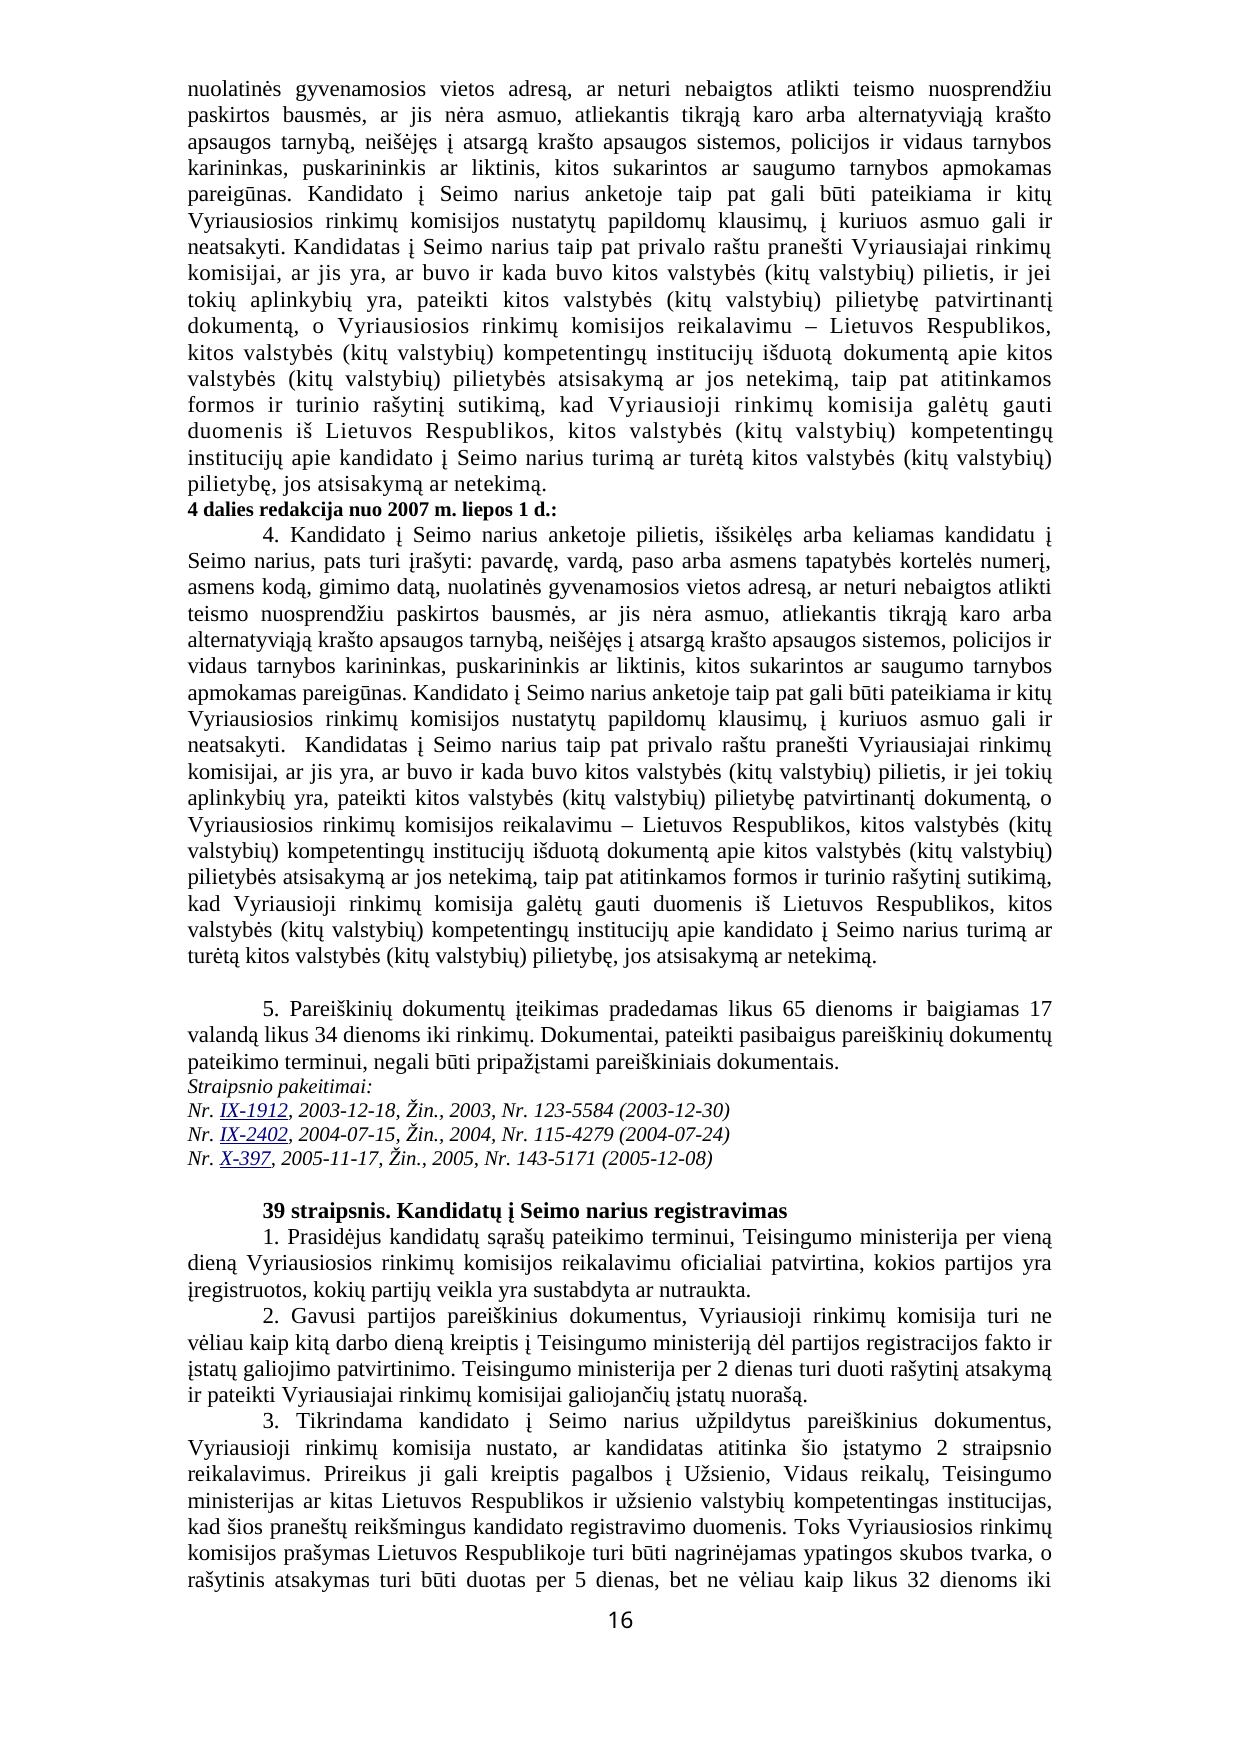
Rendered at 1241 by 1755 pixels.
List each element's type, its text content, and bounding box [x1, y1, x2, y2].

text 4 dalies redakcija nuo 2007 m. liepos 1 d.: [187, 497, 1053, 521]
text 3. Tikrindama kandidato į Seimo narius užpildytus pareiškinius dokumentus, Vyriausioji rinkimų komisija nustato, ar kandidatas atitinka šio įstatymo 2 straipsnio reikalavimus. Prireikus ji gali kreiptis pagalbos į Užsienio, Vidaus reikalų, Teisingumo ministerijas ar kitas Lietuvos Respublikos ir užsienio valstybių kompetentingas institucijas, kad šios praneštų reikšmingus kandidato registravimo duomenis. Toks Vyriausiosios rinkimų komisijos prašymas Lietuvos Respublikoje turi būti nagrinėjamas ypatingos skubos tvarka, o rašytinis atsakymas turi būti duotas per 5 dienas, bet ne vėliau kaip likus 32 dienoms iki [187, 1408, 1053, 1592]
text 4. Kandidato į Seimo narius anketoje pilietis, išsikėlęs arba keliamas kandidatu į Seimo narius, pats turi įrašyti: pavardę, vardą, paso arba asmens tapatybės kortelės numerį, asmens kodą, gimimo datą, nuolatinės gyvenamosios vietos adresą, ar neturi nebaigtos atlikti teismo nuosprendžiu paskirtos bausmės, ar jis nėra asmuo, atliekantis tikrąją karo arba alternatyviąją krašto apsaugos tarnybą, neišėjęs į atsargą krašto apsaugos sistemos, policijos ir vidaus tarnybos karininkas, puskarininkis ar liktinis, kitos sukarintos ar saugumo tarnybos apmokamas pareigūnas. Kandidato į Seimo narius anketoje taip pat gali būti pateikiama ir kitų Vyriausiosios rinkimų komisijos nustatytų papildomų klausimų, į kuriuos asmuo gali ir neatsakyti. Kandidatas į Seimo narius taip pat privalo raštu pranešti Vyriausiajai rinkimų komisijai, ar jis yra, ar buvo ir kada buvo kitos valstybės (kitų valstybių) pilietis, ir jei tokių aplinkybių yra, pateikti kitos valstybės (kitų valstybių) pilietybę patvirtinantį dokumentą, o Vyriausiosios rinkimų komisijos reikalavimu – Lietuvos Respublikos, kitos valstybės (kitų valstybių) kompetentingų institucijų išduotą dokumentą apie kitos valstybės (kitų valstybių) pilietybės atsisakymą ar jos netekimą, taip pat atitinkamos formos ir turinio rašytinį sutikimą, kad Vyriausioji rinkimų komisija galėtų gauti duomenis iš Lietuvos Respublikos, kitos valstybės (kitų valstybių) kompetentingų institucijų apie kandidato į Seimo narius turimą ar turėtą kitos valstybės (kitų valstybių) pilietybę, jos atsisakymą ar netekimą. [187, 521, 1053, 969]
text 5. Pareiškinių dokumentų įteikimas pradedamas likus 65 dienoms ir baigiamas 17 valandą likus 34 dienoms iki rinkimų. Dokumentai, pateikti pasibaigus pareiškinių dokumentų pateikimo terminui, negali būti pripažįstami pareiškiniais dokumentais. [187, 995, 1053, 1074]
subtitle 39 straipsnis. Kandidatų į Seimo narius registravimas [187, 1197, 1053, 1223]
text Nr. X-397, 2005-11-17, Žin., 2005, Nr. 143-5171 (2005-12-08) [187, 1146, 1053, 1170]
text 2. Gavusi partijos pareiškinius dokumentus, Vyriausioji rinkimų komisija turi ne vėliau kaip kitą darbo dieną kreiptis į Teisingumo ministeriją dėl partijos registracijos fakto ir įstatų galiojimo patvirtinimo. Teisingumo ministerija per 2 dienas turi duoti rašytinį atsakymą ir pateikti Vyriausiajai rinkimų komisijai galiojančių įstatų nuorašą. [187, 1302, 1053, 1408]
text nuolatinės gyvenamosios vietos adresą, ar neturi nebaigtos atlikti teismo nuosprendžiu paskirtos bausmės, ar jis nėra asmuo, atliekantis tikrąją karo arba alternatyviąją krašto apsaugos tarnybą, neišėjęs į atsargą krašto apsaugos sistemos, policijos ir vidaus tarnybos karininkas, puskarininkis ar liktinis, kitos sukarintos ar saugumo tarnybos apmokamas pareigūnas. Kandidato į Seimo narius anketoje taip pat gali būti pateikiama ir kitų Vyriausiosios rinkimų komisijos nustatytų papildomų klausimų, į kuriuos asmuo gali ir neatsakyti. Kandidatas į Seimo narius taip pat privalo raštu pranešti Vyriausiajai rinkimų komisijai, ar jis yra, ar buvo ir kada buvo kitos valstybės (kitų valstybių) pilietis, ir jei tokių aplinkybių yra, pateikti kitos valstybės (kitų valstybių) pilietybę patvirtinantį dokumentą, o Vyriausiosios rinkimų komisijos reikalavimu – Lietuvos Respublikos, kitos valstybės (kitų valstybių) kompetentingų institucijų išduotą dokumentą apie kitos valstybės (kitų valstybių) pilietybės atsisakymą ar jos netekimą, taip pat atitinkamos formos ir turinio rašytinį sutikimą, kad Vyriausioji rinkimų komisija galėtų gauti duomenis iš Lietuvos Respublikos, kitos valstybės (kitų valstybių) kompetentingų institucijų apie kandidato į Seimo narius turimą ar turėtą kitos valstybės (kitų valstybių) pilietybę, jos atsisakymą ar netekimą. [187, 75, 1053, 497]
text Straipsnio pakeitimai: [187, 1074, 1053, 1098]
text Nr. IX-2402, 2004-07-15, Žin., 2004, Nr. 115-4279 (2004-07-24) [187, 1122, 1053, 1146]
text 1. Prasidėjus kandidatų sąrašų pateikimo terminui, Teisingumo ministerija per vieną dieną Vyriausiosios rinkimų komisijos reikalavimu oficialiai patvirtina, kokios partijos yra įregistruotos, kokių partijų veikla yra sustabdyta ar nutraukta. [187, 1223, 1053, 1302]
text Nr. IX-1912, 2003-12-18, Žin., 2003, Nr. 123-5584 (2003-12-30) [187, 1098, 1053, 1122]
